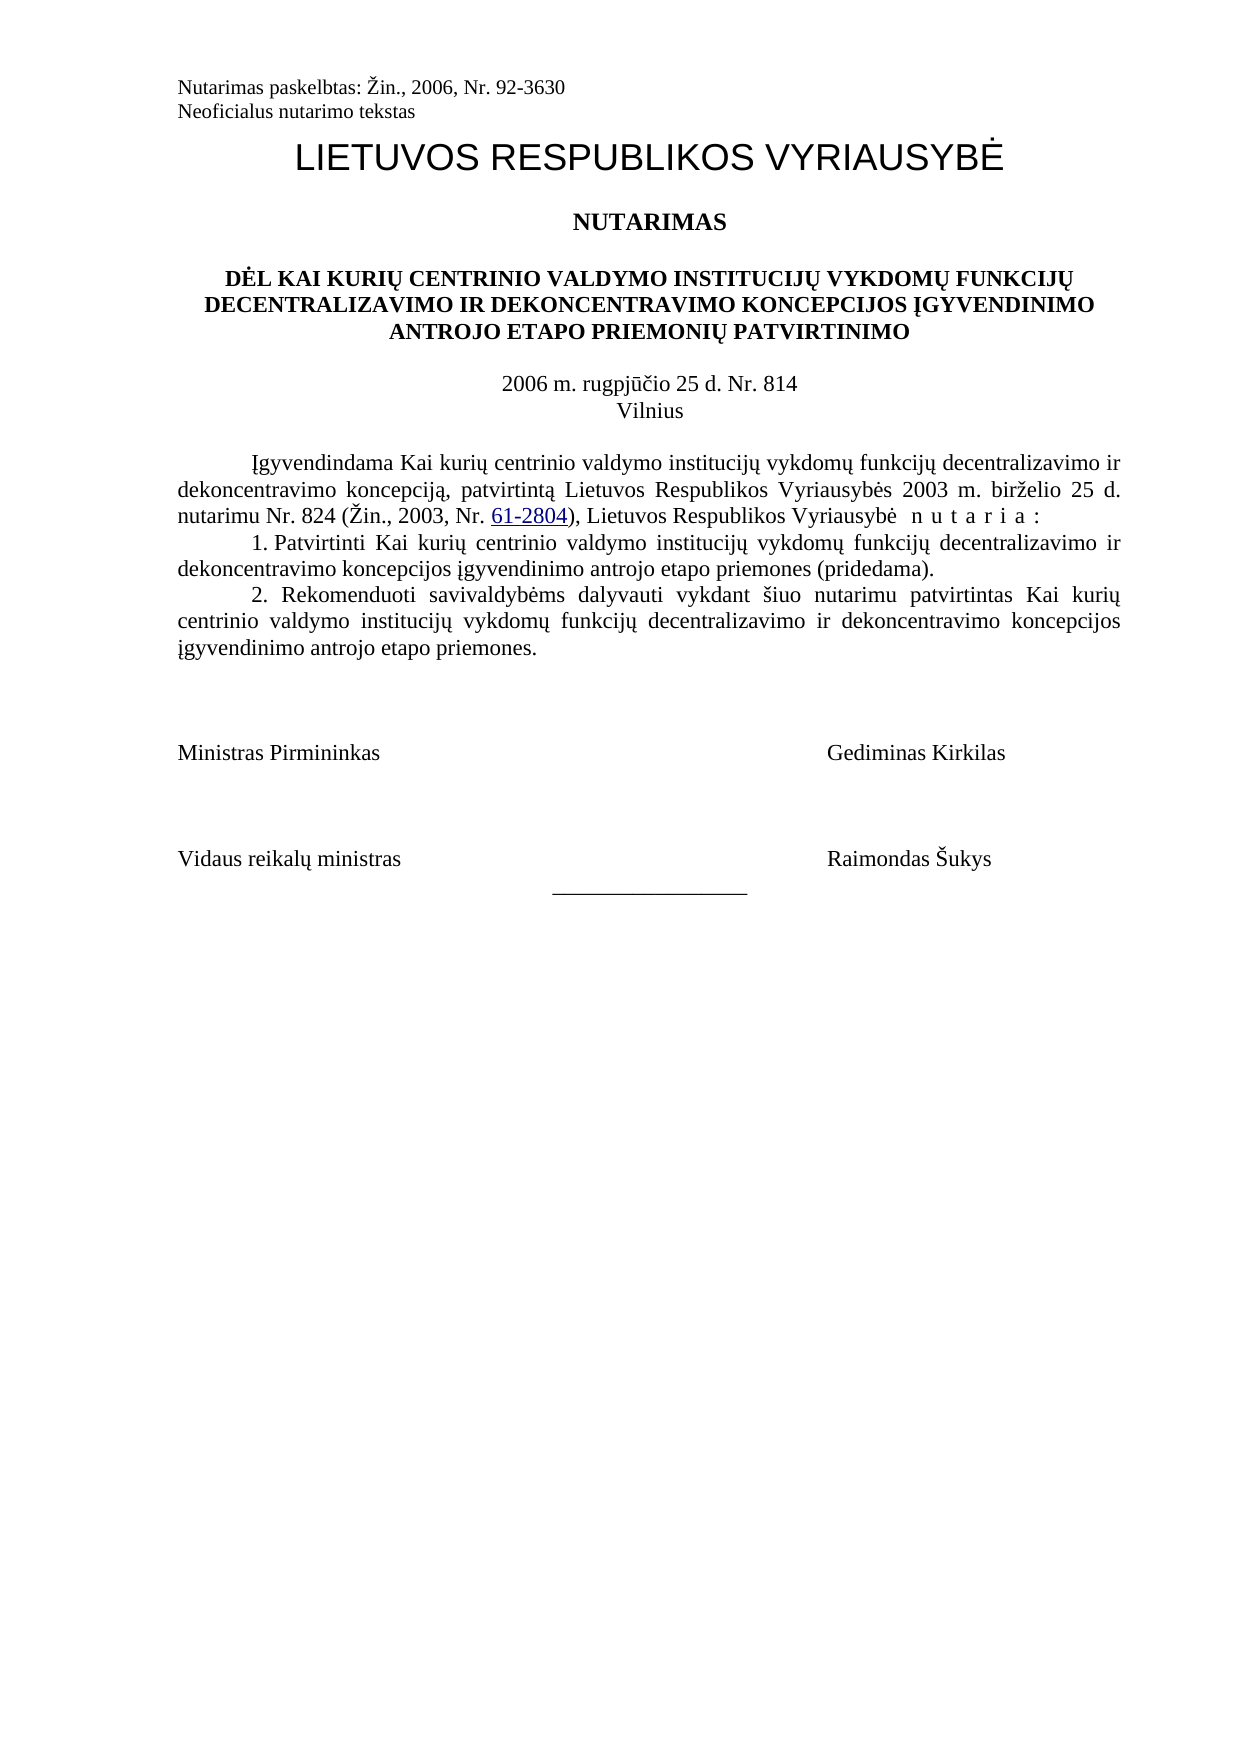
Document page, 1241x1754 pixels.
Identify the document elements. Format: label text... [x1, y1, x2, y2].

text _________________ [177, 871, 1122, 897]
text Įgyvendindama Kai kurių centrinio valdymo institucijų vykdomų funkcijų decentralizavimo ir dekoncentravimo koncepciją, patvirtintą Lietuvos Respublikos Vyriausybės 2003 m. birželio 25 d. nutarimu Nr. 824 (Žin., 2003, Nr. 61-2804), Lietuvos Respublikos Vyriausybė nutaria: [177, 449, 1122, 528]
text nutarimas [177, 207, 1122, 236]
subtitle Lietuvos Respublikos Vyriausybė [177, 136, 1122, 179]
text 2006 m. rugpjūčio 25 d. Nr. 814 [177, 370, 1122, 397]
text Neoficialus nutarimo tekstas [177, 99, 1122, 123]
text 1. Patvirtinti Kai kurių centrinio valdymo institucijų vykdomų funkcijų decentralizavimo ir dekoncentravimo koncepcijos įgyvendinimo antrojo etapo priemones (pridedama). [177, 528, 1122, 581]
text Ministras Pirmininkas Gediminas Kirkilas [177, 739, 1122, 766]
text 2. Rekomenduoti savivaldybėms dalyvauti vykdant šiuo nutarimu patvirtintas Kai kurių centrinio valdymo institucijų vykdomų funkcijų decentralizavimo ir dekoncentravimo koncepcijos įgyvendinimo antrojo etapo priemones. [177, 581, 1122, 660]
text Vidaus reikalų ministras Raimondas Šukys [177, 845, 1122, 871]
subtitle Nutarimas paskelbtas: Žin., 2006, Nr. 92-3630 [177, 75, 1122, 99]
subtitle DĖL Kai kurių centrinio valdymo institucijų vykdomų funkcijų decentralizavimo ir dekoncentravimo koncepcijos įgyvendinimo ANTROJO etapo priemonių patvirtinimo [177, 265, 1122, 344]
text Vilnius [177, 397, 1122, 423]
